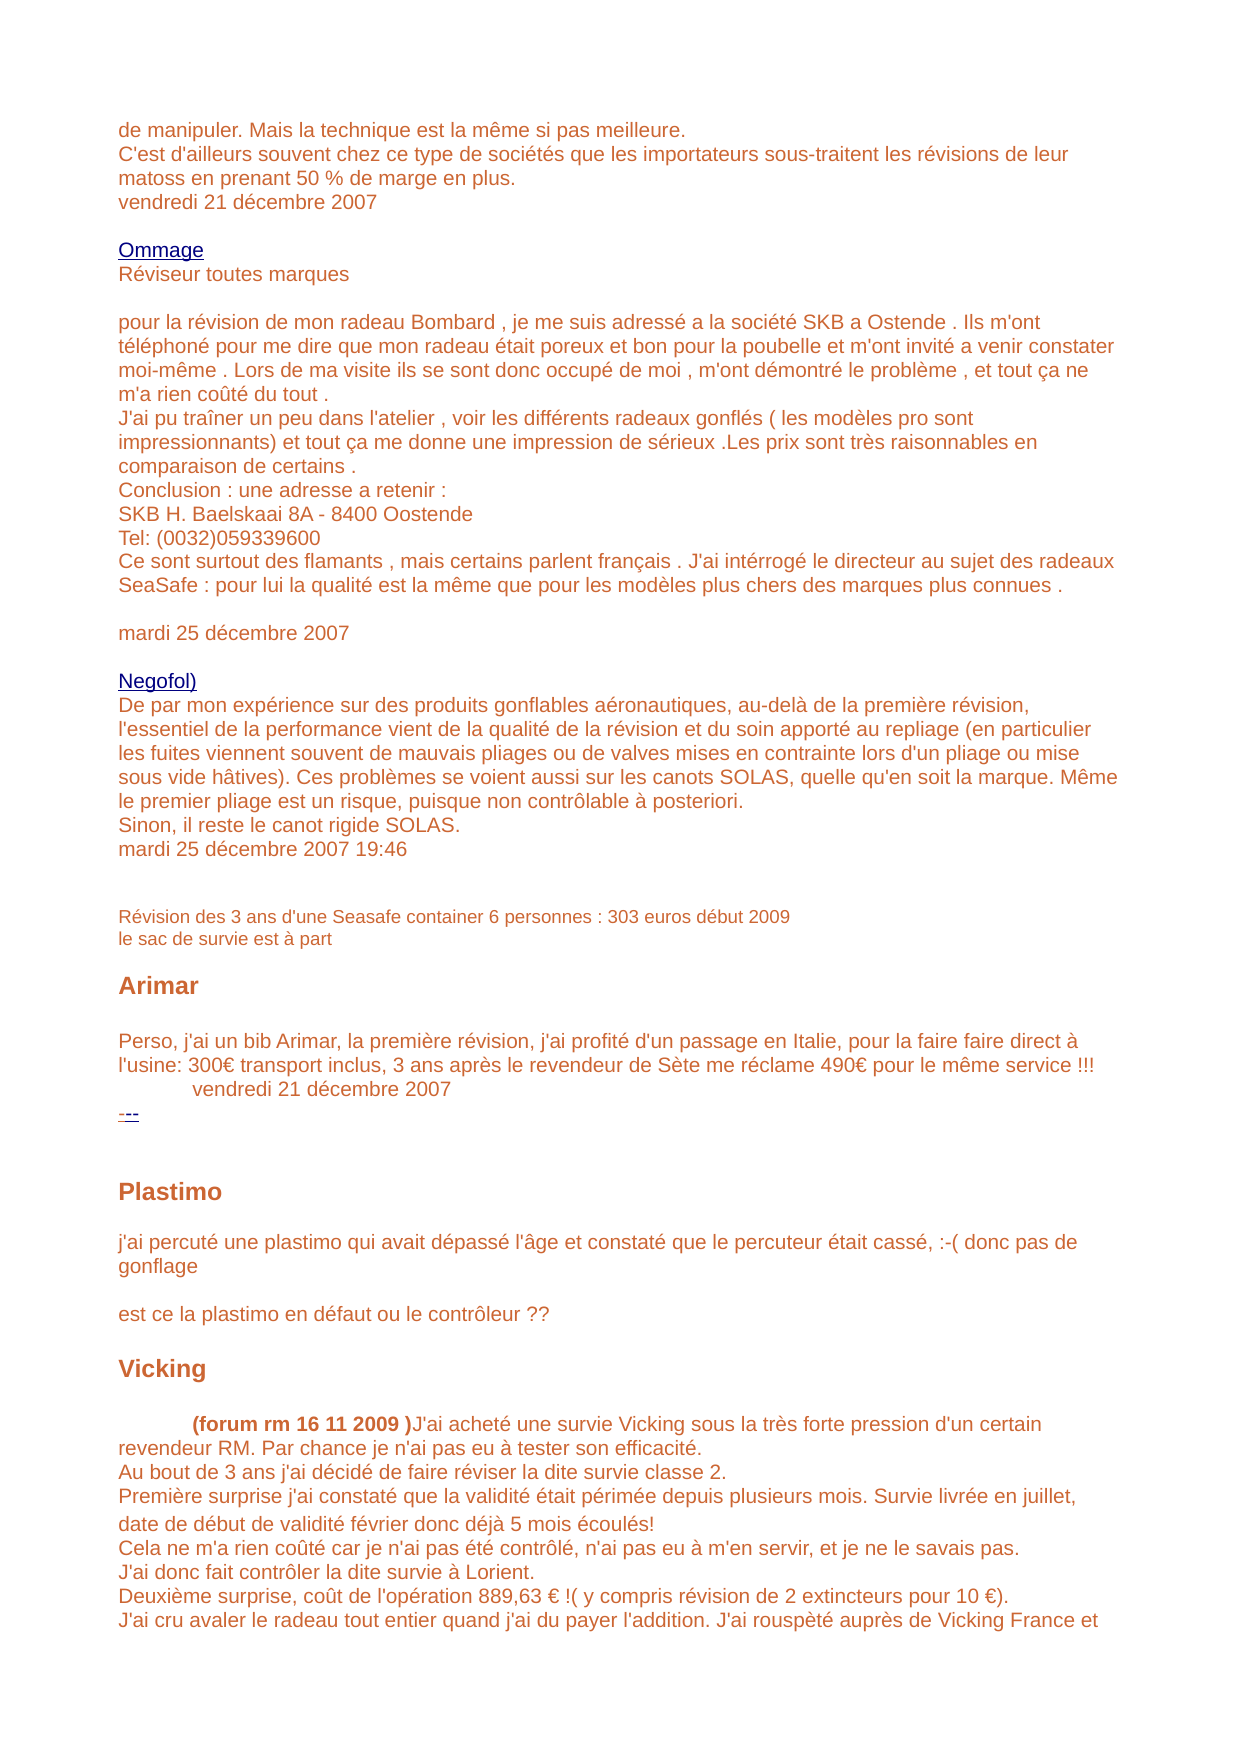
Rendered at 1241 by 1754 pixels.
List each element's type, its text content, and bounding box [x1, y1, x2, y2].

text De par mon expérience sur des produits gonflables aéronautiques, au-delà de la première révision, l'essentiel de la performance vient de la qualité de la révision et du soin apporté au repliage (en particulier les fuites viennent souvent de mauvais pliages ou de valves mises en contrainte lors d'un pliage ou mise sous vide hâtives). Ces problèmes se voient aussi sur les canots SOLAS, quelle qu'en soit la marque. Même le premier pliage est un risque, puisque non contrôlable à posteriori. Sinon, il reste le canot rigide SOLAS. [118, 693, 1122, 837]
text Réviseur toutes marques pour la révision de mon radeau Bombard , je me suis adressé a la société SKB a Ostende . Ils m'ont téléphoné pour me dire que mon radeau était poreux et bon pour la poubelle et m'ont invité a venir constater moi-même . Lors de ma visite ils se sont donc occupé de moi , m'ont démontré le problème , et tout ça ne m'a rien coûté du tout . J'ai pu traîner un peu dans l'atelier , voir les différents radeaux gonflés ( les modèles pro sont impressionnants) et tout ça me donne une impression de sérieux .Les prix sont très raisonnables en comparaison de certains . Conclusion : une adresse a retenir : SKB H. Baelskaai 8A - 8400 Oostende Tel: (0032)059339600 Ce sont surtout des flamants , mais certains parlent français . J'ai intérrogé le directeur au sujet des radeaux SeaSafe : pour lui la qualité est la même que pour les modèles plus chers des marques plus connues . mardi 25 décembre 2007 [118, 262, 1122, 645]
text de manipuler. Mais la technique est la même si pas meilleure. C'est d'ailleurs souvent chez ce type de sociétés que les importateurs sous-traitent les révisions de leur matoss en prenant 50 % de marge en plus. [118, 118, 1122, 190]
text j'ai percuté une plastimo qui avait dépassé l'âge et constaté que le percuteur était cassé, :-( donc pas de gonflage est ce la plastimo en défaut ou le contrôleur ?? [118, 1206, 1122, 1326]
text Ommage [118, 238, 1122, 262]
text Plastimo [118, 1177, 1122, 1206]
text Révision des 3 ans d'une Seasafe container 6 personnes : 303 euros début 2009 le sac de survie est à part [118, 906, 1122, 971]
text vendredi 21 décembre 2007 [118, 190, 1122, 214]
text (forum rm 16 11 2009 )J'ai acheté une survie Vicking sous la très forte pression d'un certain revendeur RM. Par chance je n'ai pas eu à tester son efficacité. Au bout de 3 ans j'ai décidé de faire réviser la dite survie classe 2. Première surprise j'ai constaté que la validité était périmée depuis plusieurs mois. Survie livrée en juillet, date de début de validité février donc déjà 5 mois écoulés! Cela ne m'a rien coûté car je n'ai pas été contrôlé, n'ai pas eu à m'en servir, et je ne le savais pas. J'ai donc fait contrôler la dite survie à Lorient. Deuxième surprise, coût de l'opération 889,63 € !( y compris révision de 2 extincteurs pour 10 €). J'ai cru avaler le radeau tout entier quand j'ai du payer l'addition. J'ai rouspèté auprès de Vicking France et [118, 1412, 1122, 1631]
text --- [118, 1100, 1122, 1124]
text Perso, j'ai un bib Arimar, la première révision, j'ai profité d'un passage en Italie, pour la faire faire direct à l'usine: 300€ transport inclus, 3 ans après le revendeur de Sète me réclame 490€ pour le même service !!! vendredi 21 décembre 2007 [118, 1028, 1122, 1100]
text mardi 25 décembre 2007 19:46 [118, 837, 1122, 861]
text Negofol) [118, 669, 1122, 693]
text Arimar [118, 971, 1122, 1000]
text Vicking [118, 1354, 1122, 1383]
